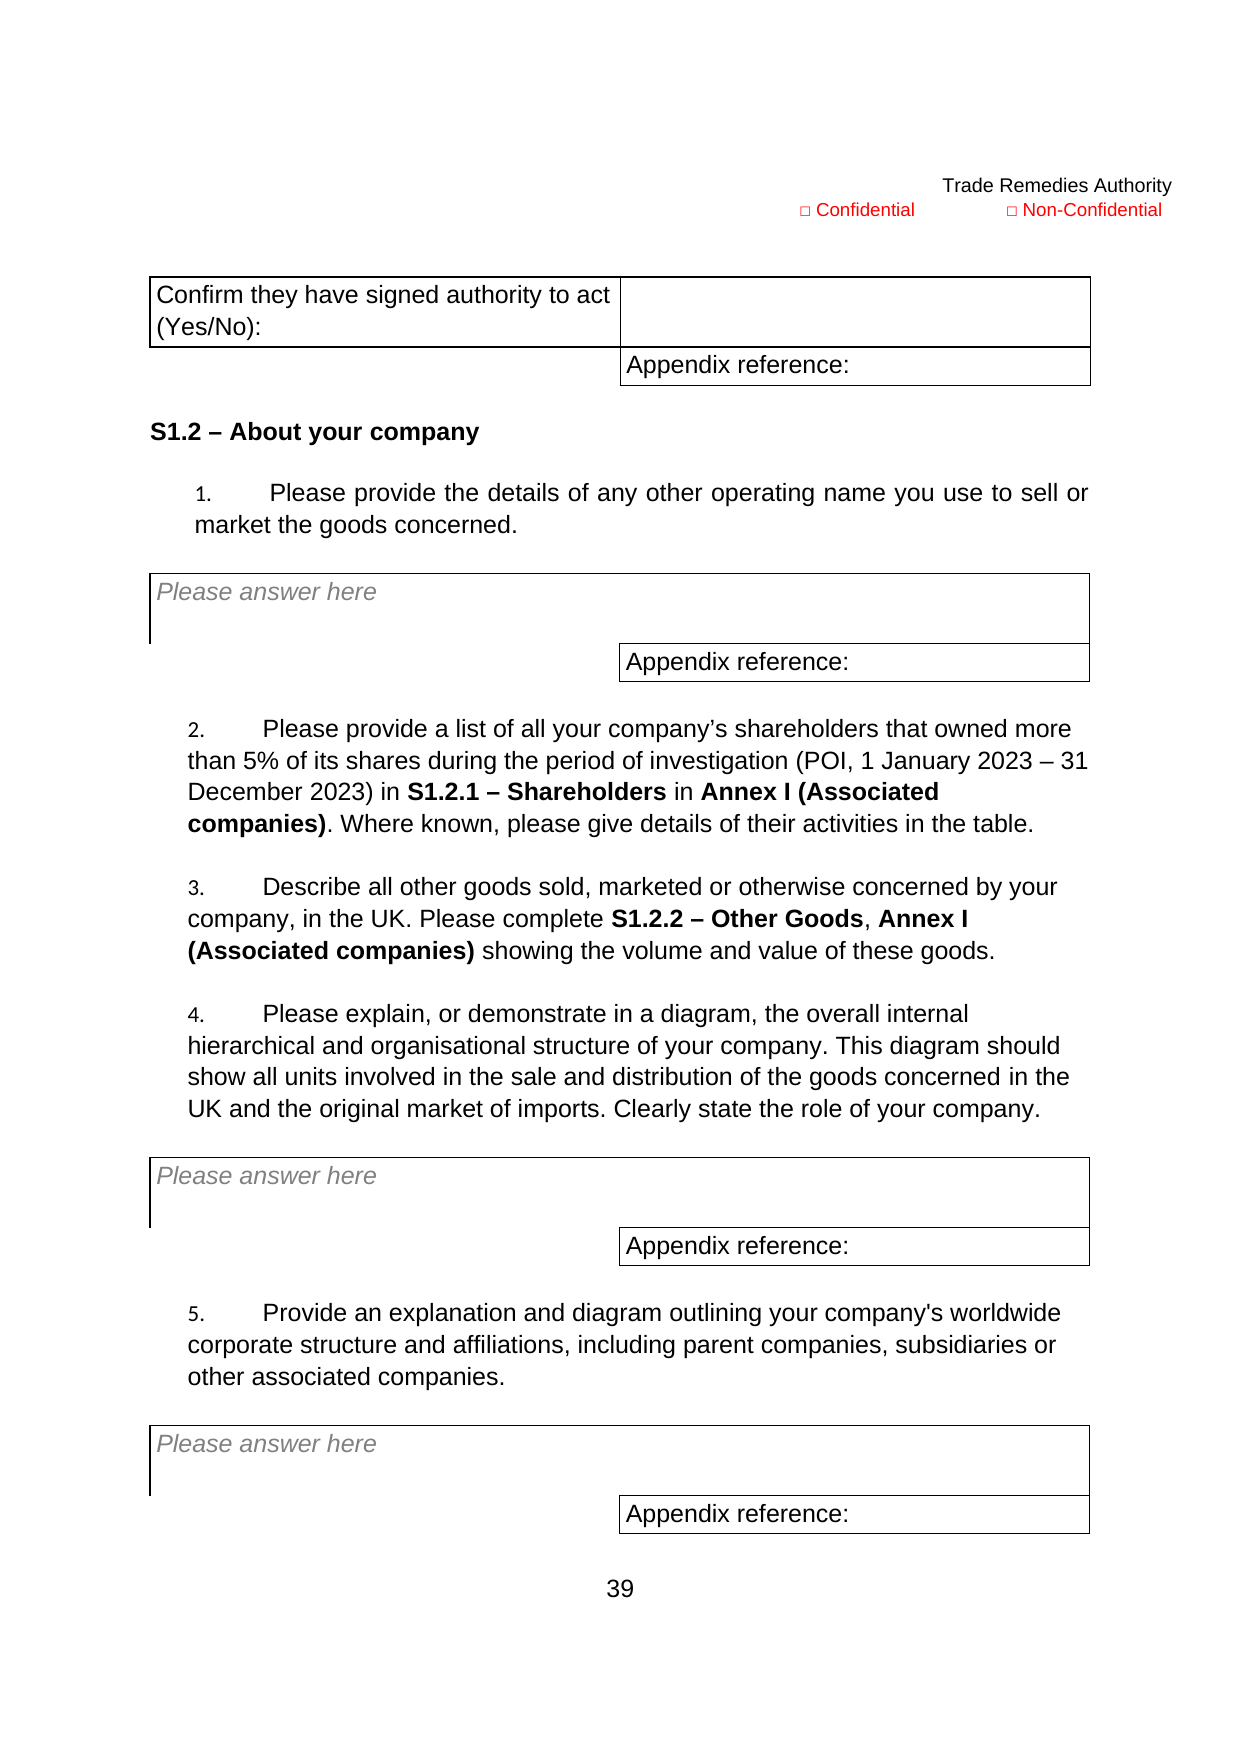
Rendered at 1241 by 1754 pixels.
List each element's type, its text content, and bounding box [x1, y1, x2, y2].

table_cell [150, 1228, 619, 1265]
table_header Please answer here [151, 1426, 1089, 1495]
list Describe all other goods sold, marketed or otherwise concerned by your company, in the UK. Please complete S1.2.2 – Other Goods, Annex I (Associated companies) showing the volume and value of these goods. [187, 872, 1090, 964]
table_cell Appendix reference: [620, 1496, 1089, 1533]
list Provide an explanation and diagram outlining your company's worldwide corporate structure and affiliations, including parent companies, subsidiaries or other associated companies. [187, 1298, 1090, 1390]
list Please explain, or demonstrate in a diagram, the overall internal hierarchical and organisational structure of your company. This diagram should show all units involved in the sale and distribution of the goods concerned in the UK and the original market of imports. Clearly state the role of your company. [187, 999, 1090, 1123]
list Please provide a list of all your company’s shareholders that owned more than 5% of its shares during the period of investigation (POI, 1 January 2023 – 31 December 2023) in S1.2.1 – Shareholders in Annex I (Associated companies). Where known, please give details of their activities in the table. [187, 714, 1090, 838]
table_header Please answer here [151, 574, 1089, 643]
table_cell Confirm they have signed authority to act (Yes/No): [151, 278, 620, 346]
subtitle S1.2 – About your company [150, 417, 1090, 446]
table_cell [150, 644, 619, 681]
list Please provide the details of any other operating name you use to sell or market the goods concerned. [194, 478, 1090, 538]
table_cell Appendix reference: [620, 644, 1089, 681]
table_header Please answer here [151, 1158, 1089, 1227]
table_cell [621, 278, 1090, 346]
table_cell [150, 348, 620, 385]
table_cell [150, 1496, 619, 1533]
table_cell Appendix reference: [621, 348, 1090, 385]
table_cell Appendix reference: [620, 1228, 1089, 1265]
